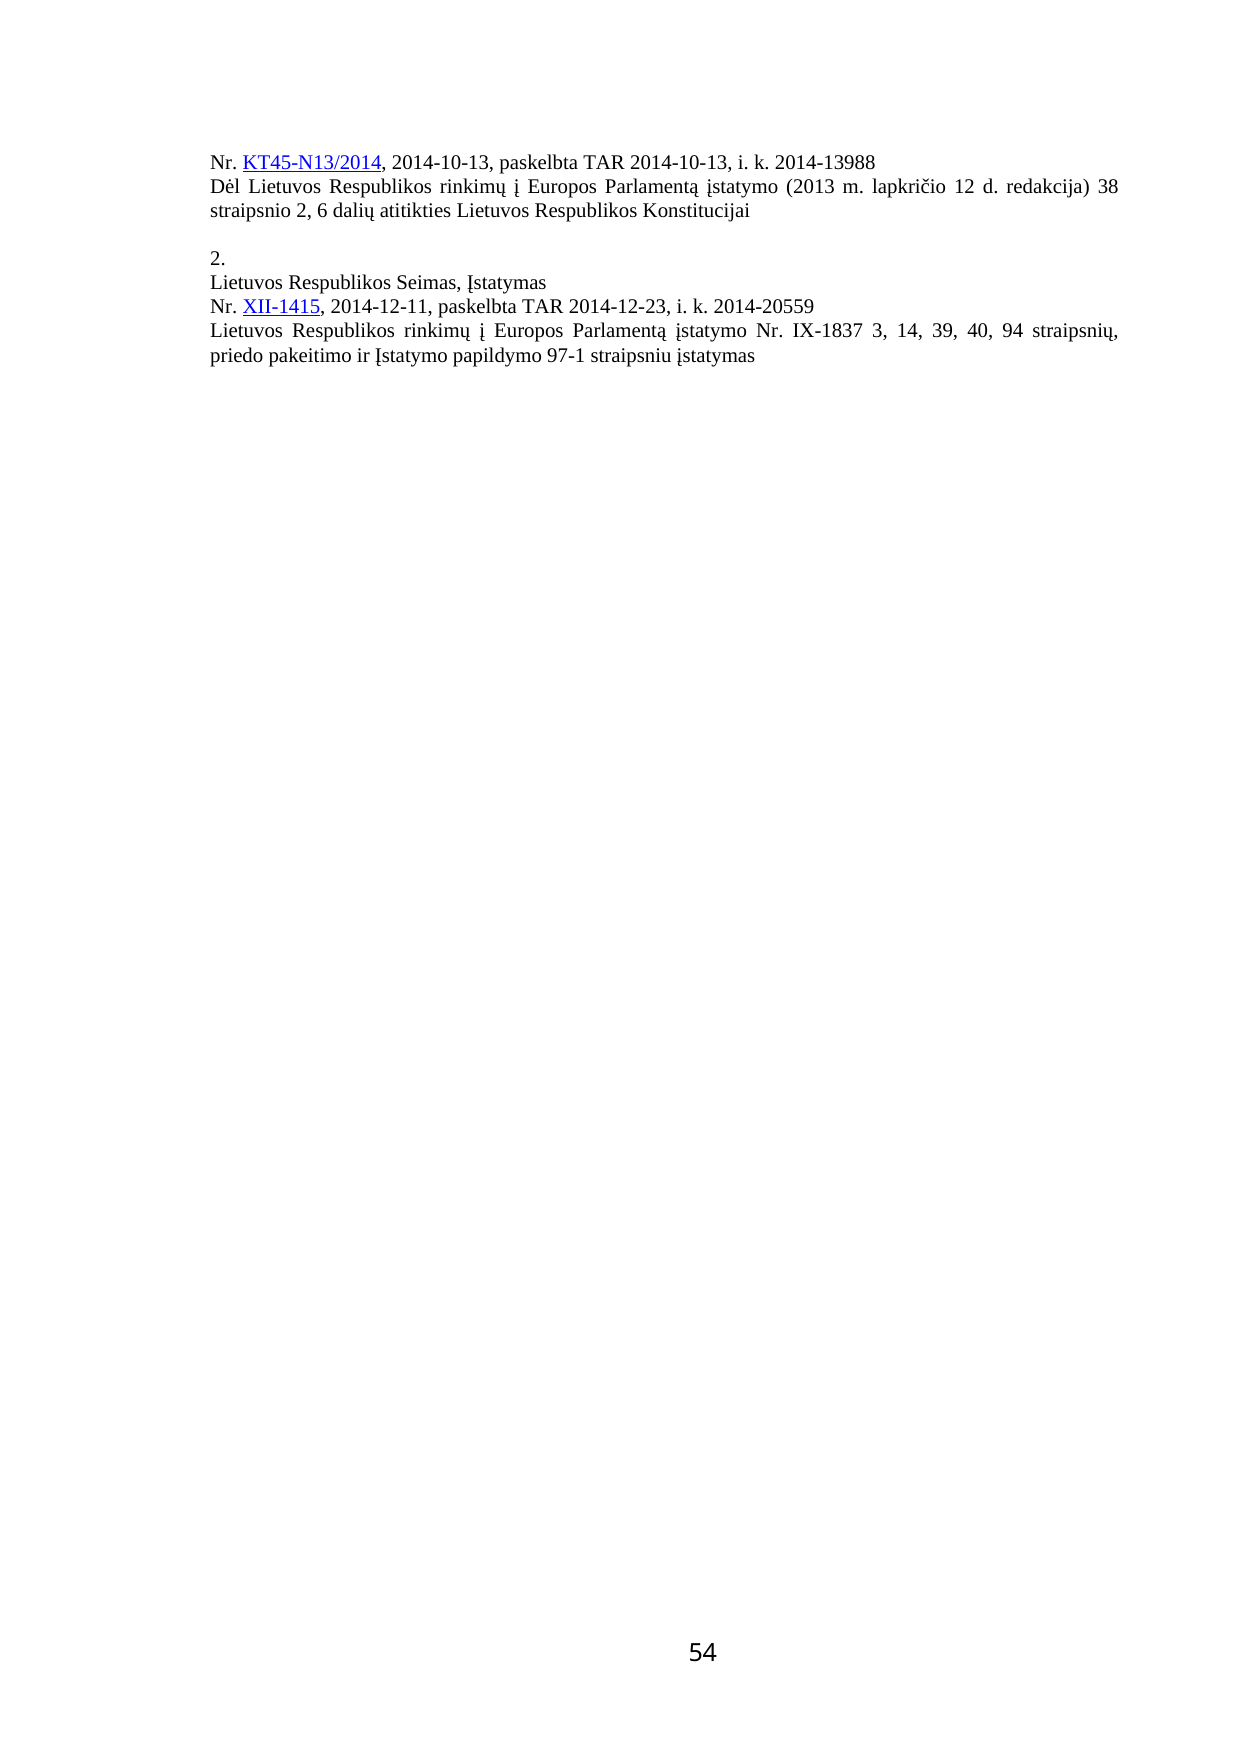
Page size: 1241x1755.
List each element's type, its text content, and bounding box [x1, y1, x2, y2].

text Dėl Lietuvos Respublikos rinkimų į Europos Parlamentą įstatymo (2013 m. lapkričio 12 d. redakcija) 38 straipsnio 2, 6 dalių atitikties Lietuvos Respublikos Konstitucijai [210, 174, 1120, 222]
text Lietuvos Respublikos rinkimų į Europos Parlamentą įstatymo Nr. IX-1837 3, 14, 39, 40, 94 straipsnių, priedo pakeitimo ir Įstatymo papildymo 97-1 straipsniu įstatymas [210, 318, 1120, 367]
text Nr. XII-1415, 2014-12-11, paskelbta TAR 2014-12-23, i. k. 2014-20559 [210, 294, 1120, 318]
text 2. [210, 246, 1120, 270]
text Lietuvos Respublikos Seimas, Įstatymas [210, 270, 1120, 294]
text Nr. KT45-N13/2014, 2014-10-13, paskelbta TAR 2014-10-13, i. k. 2014-13988 [210, 150, 1120, 174]
